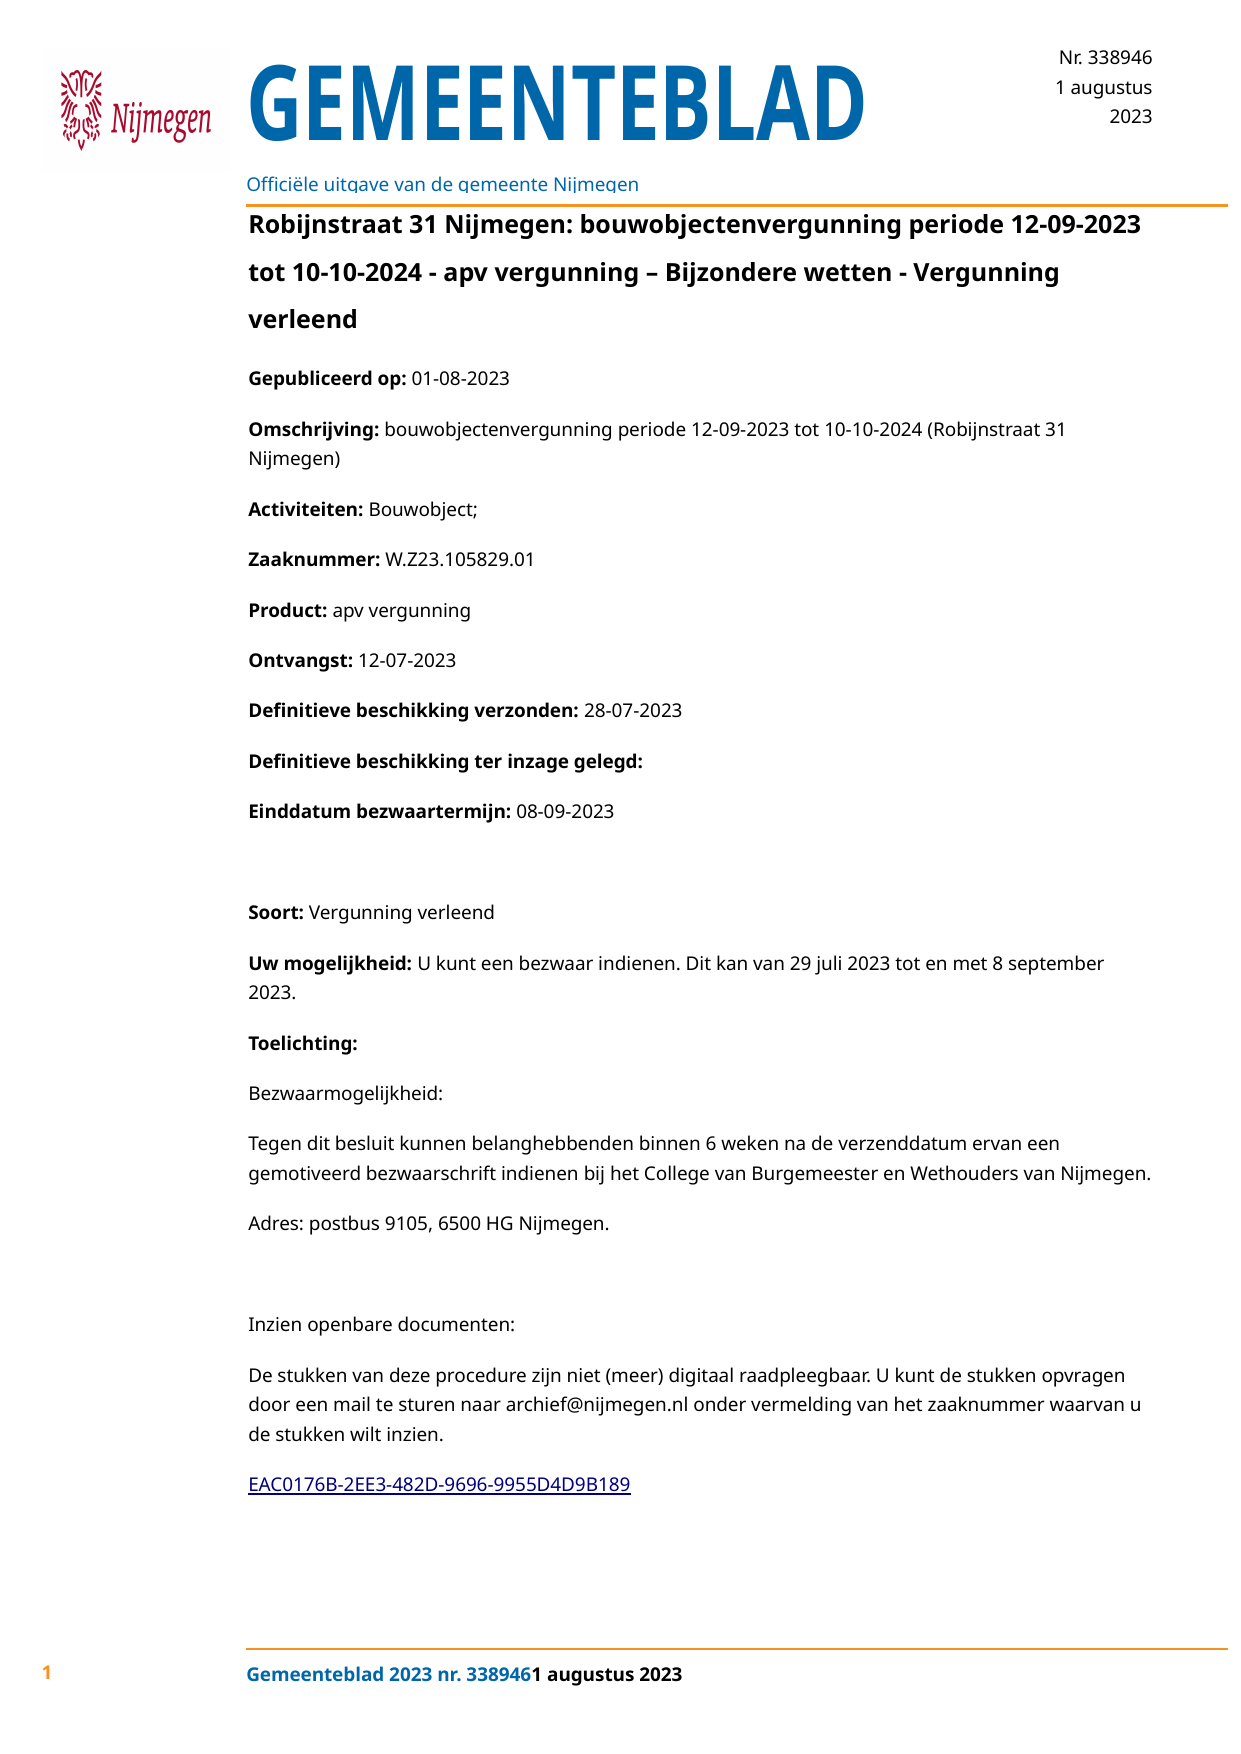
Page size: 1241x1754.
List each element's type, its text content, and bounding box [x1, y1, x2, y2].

text Product: apv vergunning [248, 597, 1152, 622]
text Uw mogelijkheid: U kunt een bezwaar indienen. Dit kan van 29 juli 2023 tot en met 8 september 2023. [248, 950, 1152, 1005]
text Definitieve beschikking ter inzage gelegd: [248, 748, 1152, 774]
text Zaaknummer: W.Z23.105829.01 [248, 546, 1152, 572]
text Toelichting: [248, 1030, 1152, 1055]
text Einddatum bezwaartermijn: 08-09-2023 [248, 798, 1152, 824]
text Adres: postbus 9105, 6500 HG Nijmegen. [248, 1211, 1152, 1236]
text Inzien openbare documenten: [248, 1311, 1152, 1337]
text Gepubliceerd op: 01-08-2023 [248, 366, 1152, 391]
text Activiteiten: Bouwobject; [248, 496, 1152, 522]
text Soort: Vergunning verleend [248, 899, 1152, 925]
picture [41, 47, 231, 172]
text Tegen dit besluit kunnen belanghebbenden binnen 6 weken na de verzenddatum ervan een gemotiveerd bezwaarschrift indienen bij het College van Burgemeester en Wethouders van Nijmegen. [248, 1131, 1152, 1186]
text Omschrijving: bouwobjectenvergunning periode 12-09-2023 tot 10-10-2024 (Robijnstraat 31 Nijmegen) [248, 416, 1152, 471]
text EAC0176B-2EE3-482D-9696-9955D4D9B189 [248, 1471, 1152, 1497]
text Ontvangst: 12-07-2023 [248, 647, 1152, 673]
text Bezwaarmogelijkheid: [248, 1080, 1152, 1106]
text Robijnstraat 31 Nijmegen: bouwobjectenvergunning periode 12-09-2023 tot 10-10-2024 - apv vergunning – Bijzondere wetten - Vergunning verleend [248, 207, 1152, 336]
text Definitieve beschikking verzonden: 28-07-2023 [248, 698, 1152, 723]
text De stukken van deze procedure zijn niet (meer) digitaal raadpleegbaar. U kunt de stukken opvragen door een mail te sturen naar archief@nijmegen.nl onder vermelding van het zaaknummer waarvan u de stukken wilt inzien. [248, 1362, 1152, 1447]
